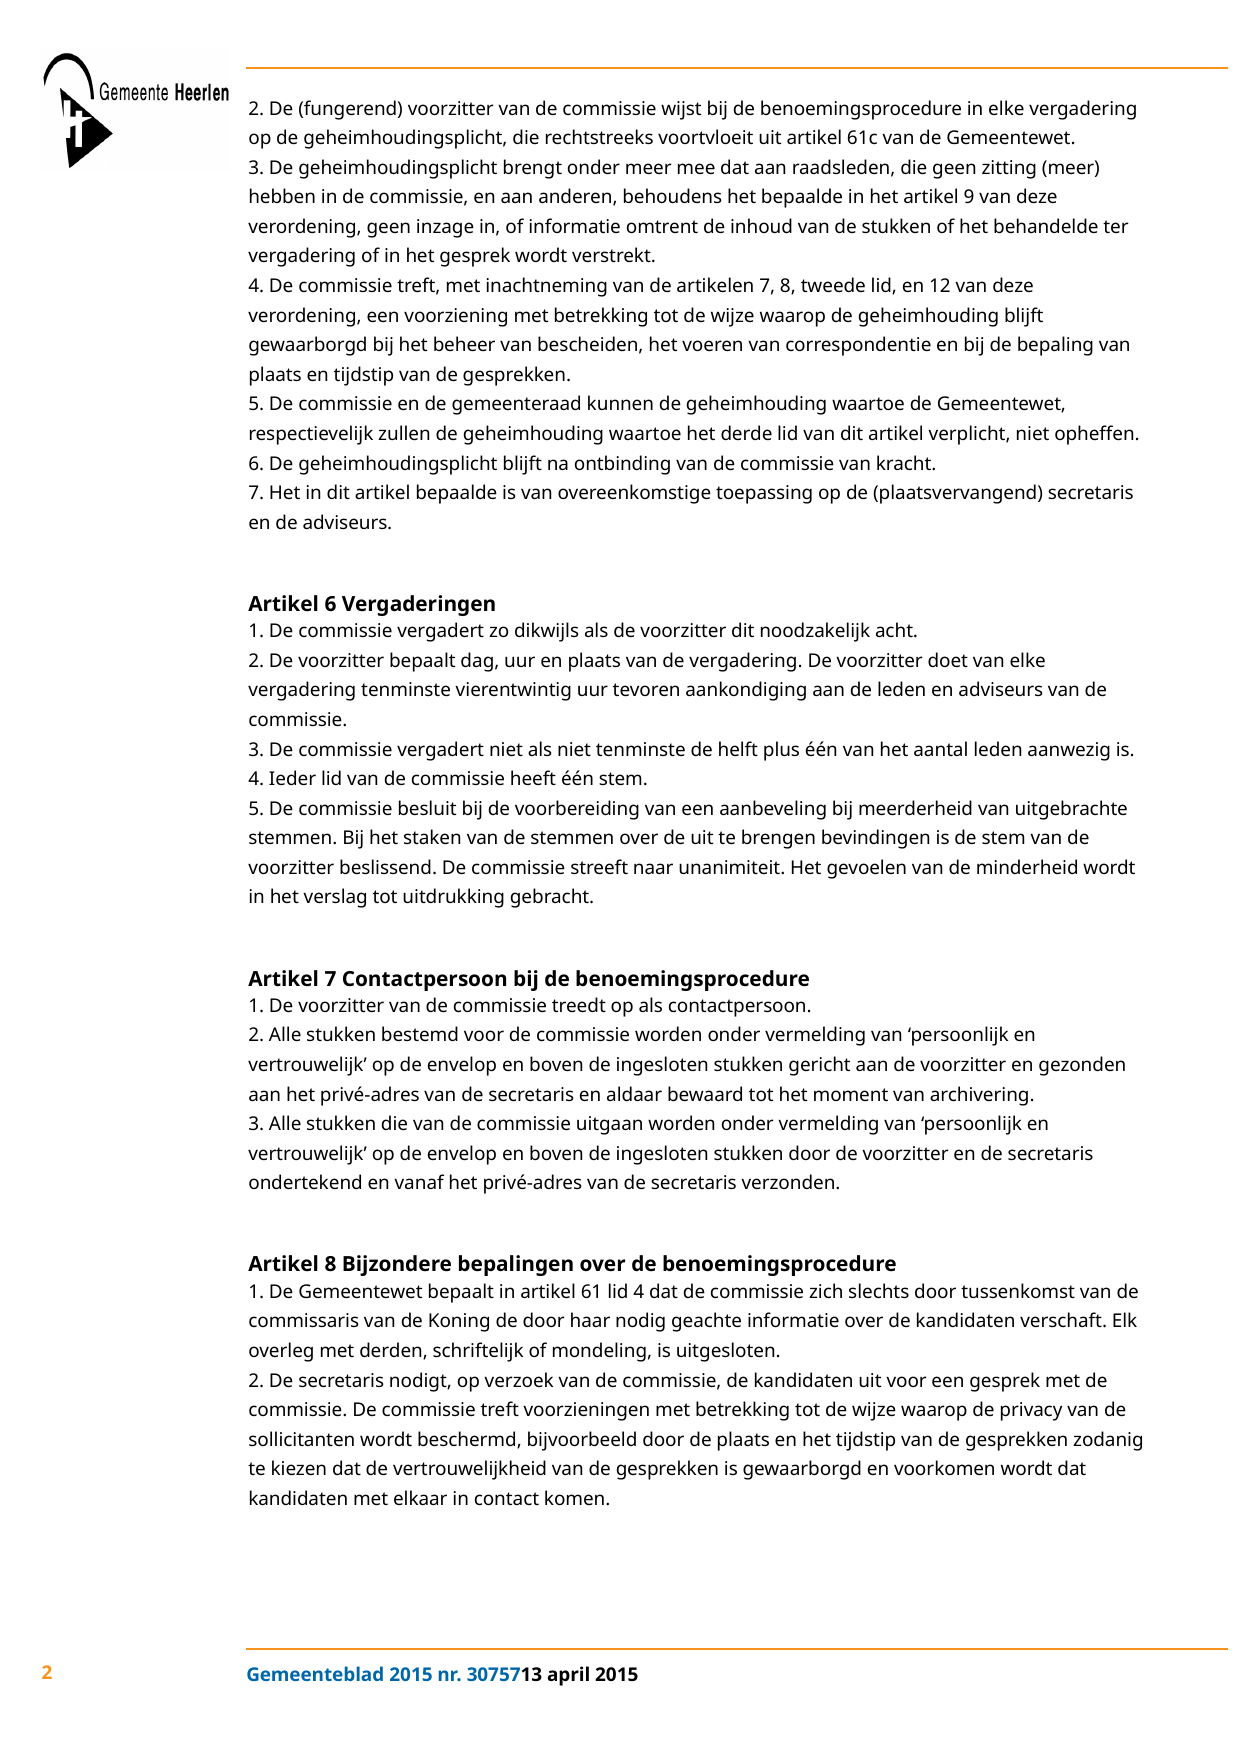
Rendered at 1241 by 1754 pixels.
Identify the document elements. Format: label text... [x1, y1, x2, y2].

text 3. De commissie vergadert niet als niet tenminste de helft plus één van het aantal leden aanwezig is. [248, 736, 1152, 761]
text Artikel 8 Bijzondere bepalingen over de benoemingsprocedure [248, 1249, 1152, 1278]
text 5. De commissie besluit bij de voorbereiding van een aanbeveling bij meerderheid van uitgebrachte stemmen. Bij het staken van de stemmen over de uit te brengen bevindingen is de stem van de voorzitter beslissend. De commissie streeft naar unanimiteit. Het gevoelen van de minderheid wordt in het verslag tot uitdrukking gebracht. [248, 795, 1152, 909]
text Artikel 7 Contactpersoon bij de benoemingsprocedure [248, 964, 1152, 992]
text 2. Alle stukken bestemd voor de commissie worden onder vermelding van ‘persoonlijk en vertrouwelijk’ op de envelop en boven de ingesloten stukken gericht aan de voorzitter en gezonden aan het privé-adres van de secretaris en aldaar bewaard tot het moment van archivering. [248, 1022, 1152, 1107]
text 5. De commissie en de gemeenteraad kunnen de geheimhouding waartoe de Gemeentewet, respectievelijk zullen de geheimhouding waartoe het derde lid van dit artikel verplicht, niet opheffen. [248, 391, 1152, 446]
text 3. Alle stukken die van de commissie uitgaan worden onder vermelding van ‘persoonlijk en vertrouwelijk’ op de envelop en boven de ingesloten stukken door de voorzitter en de secretaris ondertekend en vanaf het privé-adres van de secretaris verzonden. [248, 1110, 1152, 1195]
text 4. Ieder lid van de commissie heeft één stem. [248, 765, 1152, 791]
text 1. De commissie vergadert zo dikwijls als de voorzitter dit noodzakelijk acht. [248, 617, 1152, 643]
text 3. De geheimhoudingsplicht brengt onder meer mee dat aan raadsleden, die geen zitting (meer) hebben in de commissie, en aan anderen, behoudens het bepaalde in het artikel 9 van deze verordening, geen inzage in, of informatie omtrent de inhoud van de stukken of het behandelde ter vergadering of in het gesprek wordt verstrekt. [248, 154, 1152, 268]
text 2. De voorzitter bepaalt dag, uur en plaats van de vergadering. De voorzitter doet van elke vergadering tenminste vierentwintig uur tevoren aankondiging aan de leden en adviseurs van de commissie. [248, 647, 1152, 732]
text Artikel 6 Vergaderingen [248, 589, 1152, 617]
text 1. De voorzitter van de commissie treedt op als contactpersoon. [248, 992, 1152, 1018]
text 4. De commissie treft, met inachtneming van de artikelen 7, 8, tweede lid, en 12 van deze verordening, een voorziening met betrekking tot de wijze waarop de geheimhouding blijft gewaarborgd bij het beheer van bescheiden, het voeren van correspondentie en bij de bepaling van plaats en tijdstip van de gesprekken. [248, 272, 1152, 387]
text 6. De geheimhoudingsplicht blijft na ontbinding van de commissie van kracht. [248, 450, 1152, 476]
picture [41, 47, 231, 172]
text 1. De Gemeentewet bepaalt in artikel 61 lid 4 dat de commissie zich slechts door tussenkomst van de commissaris van de Koning de door haar nodig geachte informatie over de kandidaten verschaft. Elk overleg met derden, schriftelijk of mondeling, is uitgesloten. [248, 1278, 1152, 1363]
text 7. Het in dit artikel bepaalde is van overeenkomstige toepassing op de (plaatsvervangend) secretaris en de adviseurs. [248, 479, 1152, 535]
text 2. De secretaris nodigt, op verzoek van de commissie, de kandidaten uit voor een gesprek met de commissie. De commissie treft voorzieningen met betrekking tot de wijze waarop de privacy van de sollicitanten wordt beschermd, bijvoorbeeld door de plaats en het tijdstip van de gesprekken zodanig te kiezen dat de vertrouwelijkheid van de gesprekken is gewaarborgd en voorkomen wordt dat kandidaten met elkaar in contact komen. [248, 1367, 1152, 1511]
text 2. De (fungerend) voorzitter van de commissie wijst bij de benoemingsprocedure in elke vergadering op de geheimhoudingsplicht, die rechtstreeks voortvloeit uit artikel 61c van de Gemeentewet. [248, 95, 1152, 150]
